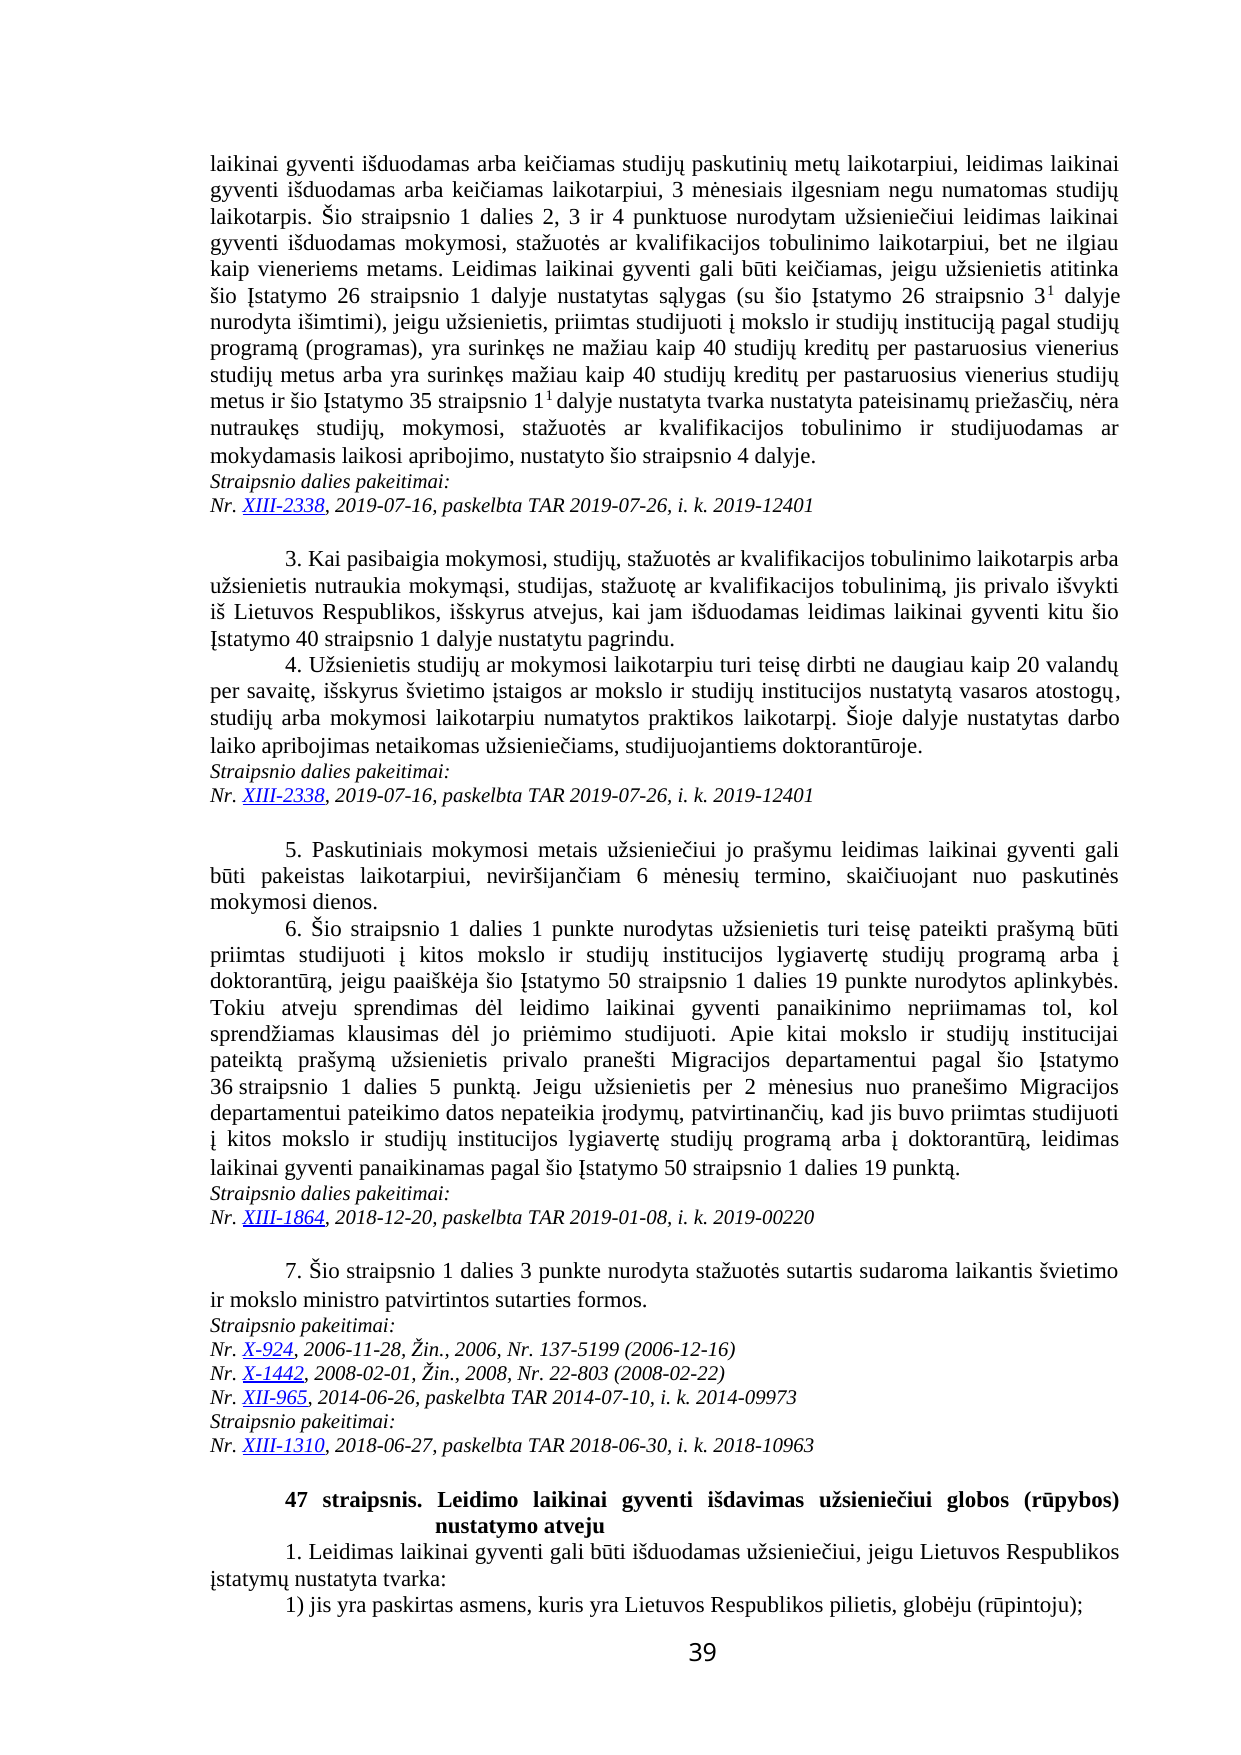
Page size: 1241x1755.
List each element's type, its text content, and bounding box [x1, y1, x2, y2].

text Straipsnio dalies pakeitimai: [210, 469, 1120, 493]
text 47 straipsnis. Leidimo laikinai gyventi išdavimas užsieniečiui globos (rūpybos) nustatymo atveju [285, 1486, 1120, 1538]
text Nr. XII-965, 2014-06-26, paskelbta TAR 2014-07-10, i. k. 2014-09973 [210, 1385, 1120, 1409]
text 5. Paskutiniais mokymosi metais užsieniečiui jo prašymu leidimas laikinai gyventi gali būti pakeistas laikotarpiui, neviršijančiam 6 mėnesių termino, skaičiuojant nuo paskutinės mokymosi dienos. [210, 836, 1120, 915]
text Nr. X-1442, 2008-02-01, Žin., 2008, Nr. 22-803 (2008-02-22) [210, 1361, 1120, 1385]
text Straipsnio dalies pakeitimai: [210, 1181, 1120, 1205]
text Nr. XIII-1310, 2018-06-27, paskelbta TAR 2018-06-30, i. k. 2018-10963 [210, 1433, 1120, 1457]
text Nr. XIII-1864, 2018-12-20, paskelbta TAR 2019-01-08, i. k. 2019-00220 [210, 1205, 1120, 1229]
text Nr. XIII-2338, 2019-07-16, paskelbta TAR 2019-07-26, i. k. 2019-12401 [210, 493, 1120, 517]
text 6. Šio straipsnio 1 dalies 1 punkte nurodytas užsienietis turi teisę pateikti prašymą būti priimtas studijuoti į kitos mokslo ir studijų institucijos lygiavertę studijų programą arba į doktorantūrą, jeigu paaiškėja šio Įstatymo 50 straipsnio 1 dalies 19 punkte nurodytos aplinkybės. Tokiu atveju sprendimas dėl leidimo laikinai gyventi panaikinimo nepriimamas tol, kol sprendžiamas klausimas dėl jo priėmimo studijuoti. Apie kitai mokslo ir studijų institucijai pateiktą prašymą užsienietis privalo pranešti Migracijos departamentui pagal šio Įstatymo 36 straipsnio 1 dalies 5 punktą. Jeigu užsienietis per 2 mėnesius nuo pranešimo Migracijos departamentui pateikimo datos nepateikia įrodymų, patvirtinančių, kad jis buvo priimtas studijuoti į kitos mokslo ir studijų institucijos lygiavertę studijų programą arba į doktorantūrą, leidimas laikinai gyventi panaikinamas pagal šio Įstatymo 50 straipsnio 1 dalies 19 punktą. [210, 915, 1120, 1181]
text 1) jis yra paskirtas asmens, kuris yra Lietuvos Respublikos pilietis, globėju (rūpintoju); [210, 1591, 1120, 1617]
text Nr. X-924, 2006-11-28, Žin., 2006, Nr. 137-5199 (2006-12-16) [210, 1337, 1120, 1361]
text 1. Leidimas laikinai gyventi gali būti išduodamas užsieniečiui, jeigu Lietuvos Respublikos įstatymų nustatyta tvarka: [210, 1538, 1120, 1591]
text laikinai gyventi išduodamas arba keičiamas studijų paskutinių metų laikotarpiui, leidimas laikinai gyventi išduodamas arba keičiamas laikotarpiui, 3 mėnesiais ilgesniam negu numatomas studijų laikotarpis. Šio straipsnio 1 dalies 2, 3 ir 4 punktuose nurodytam užsieniečiui leidimas laikinai gyventi išduodamas mokymosi, stažuotės ar kvalifikacijos tobulinimo laikotarpiui, bet ne ilgiau kaip vieneriems metams. Leidimas laikinai gyventi gali būti keičiamas, jeigu užsienietis atitinka šio Įstatymo 26 straipsnio 1 dalyje nustatytas sąlygas (su šio Įstatymo 26 straipsnio 31 dalyje nurodyta išimtimi), jeigu užsienietis, priimtas studijuoti į mokslo ir studijų instituciją pagal studijų programą (programas), yra surinkęs ne mažiau kaip 40 studijų kreditų per pastaruosius vienerius studijų metus arba yra surinkęs mažiau kaip 40 studijų kreditų per pastaruosius vienerius studijų metus ir šio Įstatymo 35 straipsnio 11 dalyje nustatyta tvarka nustatyta pateisinamų priežasčių, nėra nutraukęs studijų, mokymosi, stažuotės ar kvalifikacijos tobulinimo ir studijuodamas ar mokydamasis laikosi apribojimo, nustatyto šio straipsnio 4 dalyje. [210, 150, 1120, 469]
text Straipsnio pakeitimai: [210, 1313, 1120, 1337]
text 3. Kai pasibaigia mokymosi, studijų, stažuotės ar kvalifikacijos tobulinimo laikotarpis arba užsienietis nutraukia mokymąsi, studijas, stažuotę ar kvalifikacijos tobulinimą, jis privalo išvykti iš Lietuvos Respublikos, išskyrus atvejus, kai jam išduodamas leidimas laikinai gyventi kitu šio Įstatymo 40 straipsnio 1 dalyje nustatytu pagrindu. [210, 546, 1120, 651]
text 4. Užsienietis studijų ar mokymosi laikotarpiu turi teisę dirbti ne daugiau kaip 20 valandų per savaitę, išskyrus švietimo įstaigos ar mokslo ir studijų institucijos nustatytą vasaros atostogų, studijų arba mokymosi laikotarpiu numatytos praktikos laikotarpį. Šioje dalyje nustatytas darbo laiko apribojimas netaikomas užsieniečiams, studijuojantiems doktorantūroje. [210, 651, 1120, 759]
text Nr. XIII-2338, 2019-07-16, paskelbta TAR 2019-07-26, i. k. 2019-12401 [210, 783, 1120, 807]
text Straipsnio pakeitimai: [210, 1409, 1120, 1433]
text 7. Šio straipsnio 1 dalies 3 punkte nurodyta stažuotės sutartis sudaroma laikantis švietimo ir mokslo ministro patvirtintos sutarties formos. [210, 1257, 1120, 1313]
text Straipsnio dalies pakeitimai: [210, 759, 1120, 783]
